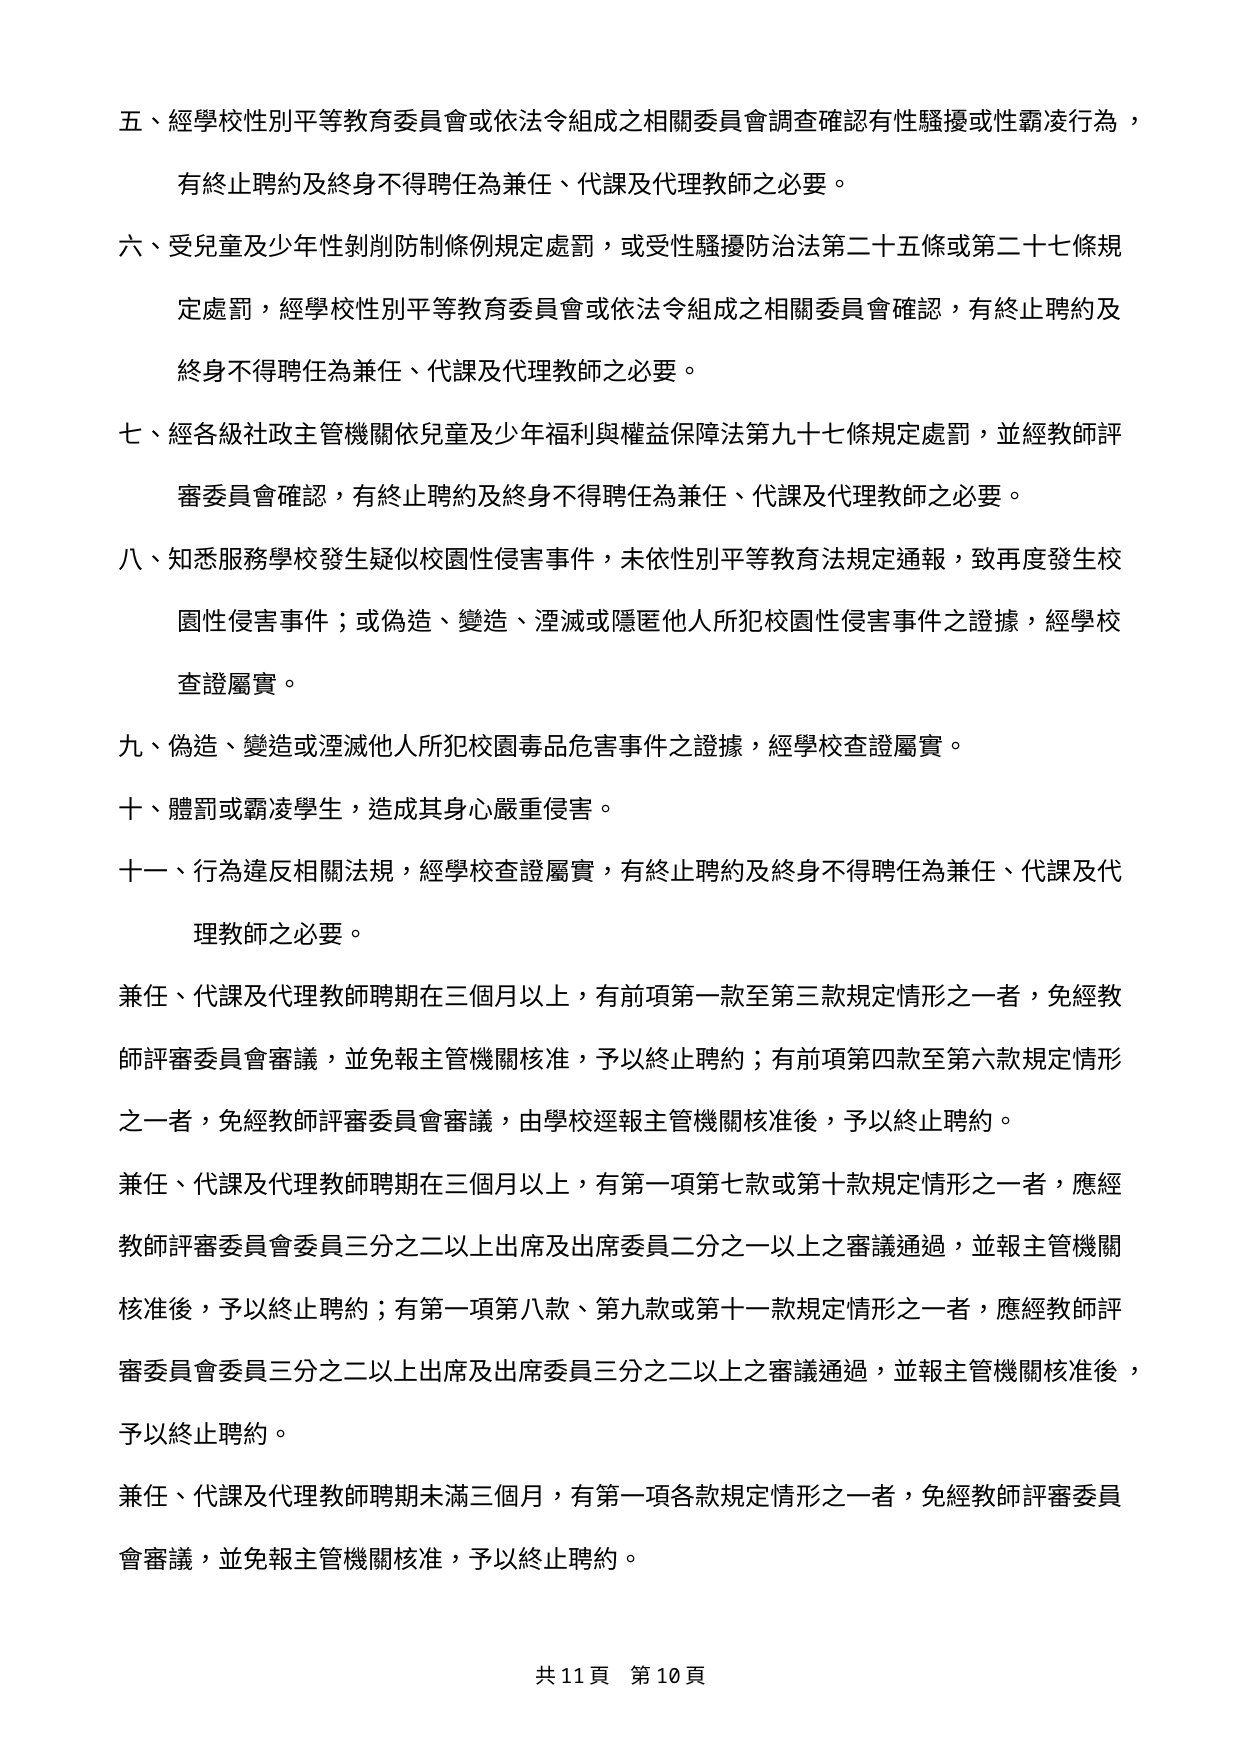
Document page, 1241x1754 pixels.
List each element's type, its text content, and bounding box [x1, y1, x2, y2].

text 八、知悉服務學校發生疑似校園性侵害事件，未依性別平等教育法規定通報，致再度發生校園性侵害事件；或偽造、變造、湮滅或隱匿他人所犯校園性侵害事件之證據，經學校查證屬實。 [118, 516, 1122, 703]
text 兼任、代課及代理教師聘期未滿三個月，有第一項各款規定情形之一者，免經教師評審委員會審議，並免報主管機關核准，予以終止聘約。 [118, 1453, 1122, 1578]
text 十、體罰或霸凌學生，造成其身心嚴重侵害。 [118, 766, 1122, 828]
text 兼任、代課及代理教師聘期在三個月以上，有前項第一款至第三款規定情形之一者，免經教師評審委員會審議，並免報主管機關核准，予以終止聘約；有前項第四款至第六款規定情形之一者，免經教師評審委員會審議，由學校逕報主管機關核准後，予以終止聘約。 [118, 953, 1122, 1141]
text 十一、行為違反相關法規，經學校查證屬實，有終止聘約及終身不得聘任為兼任、代課及代理教師之必要。 [118, 828, 1122, 953]
text 六、受兒童及少年性剝削防制條例規定處罰，或受性騷擾防治法第二十五條或第二十七條規定處罰，經學校性別平等教育委員會或依法令組成之相關委員會確認，有終止聘約及終身不得聘任為兼任、代課及代理教師之必要。 [118, 203, 1122, 391]
text 七、經各級社政主管機關依兒童及少年福利與權益保障法第九十七條規定處罰，並經教師評審委員會確認，有終止聘約及終身不得聘任為兼任、代課及代理教師之必要。 [118, 391, 1122, 516]
text 九、偽造、變造或湮滅他人所犯校園毒品危害事件之證據，經學校查證屬實。 [118, 703, 1122, 766]
text 五、經學校性別平等教育委員會或依法令組成之相關委員會調查確認有性騷擾或性霸凌行為，有終止聘約及終身不得聘任為兼任、代課及代理教師之必要。 [118, 78, 1122, 203]
text 兼任、代課及代理教師聘期在三個月以上，有第一項第七款或第十款規定情形之一者，應經教師評審委員會委員三分之二以上出席及出席委員二分之一以上之審議通過，並報主管機關核准後，予以終止聘約；有第一項第八款、第九款或第十一款規定情形之一者，應經教師評審委員會委員三分之二以上出席及出席委員三分之二以上之審議通過，並報主管機關核准後，予以終止聘約。 [118, 1141, 1122, 1453]
